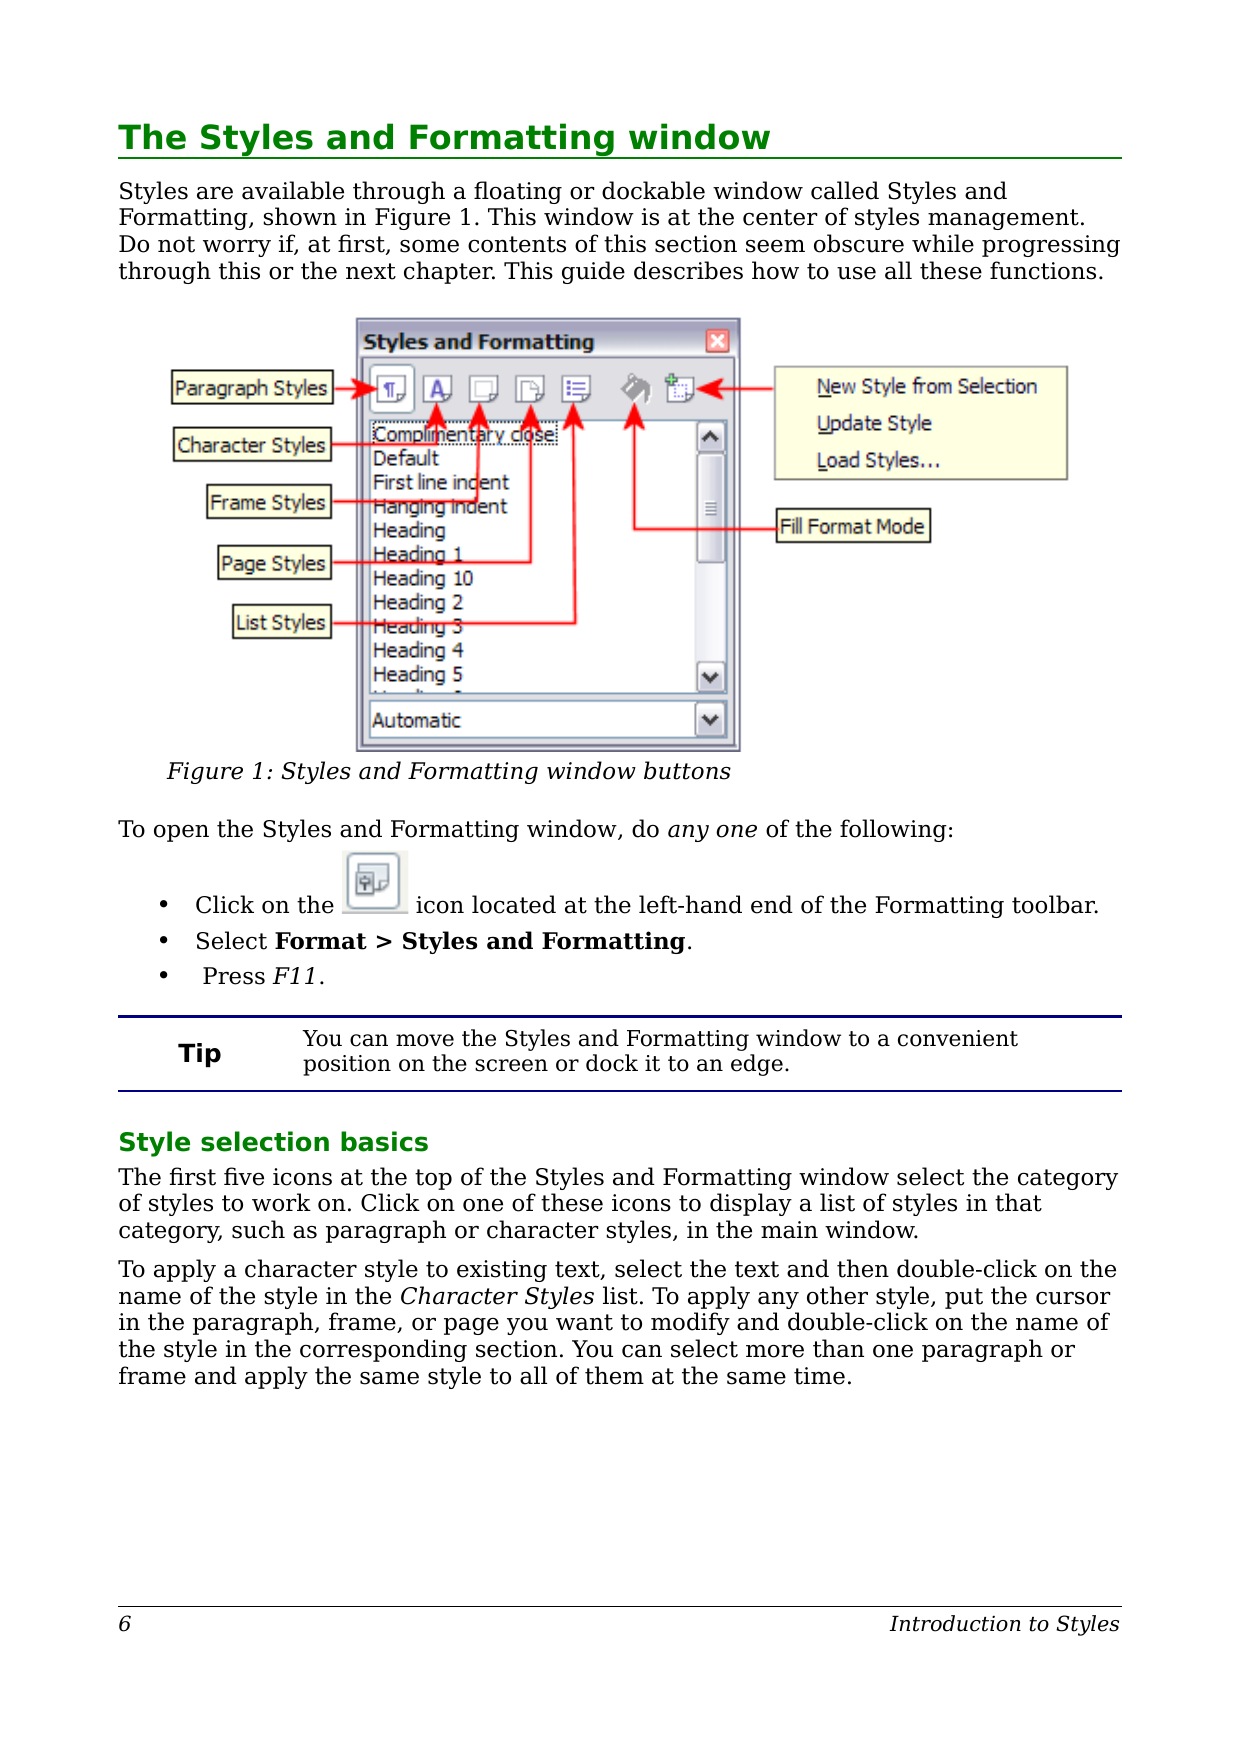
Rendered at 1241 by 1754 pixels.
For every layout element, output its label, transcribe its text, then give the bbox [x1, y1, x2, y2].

table_header Tip [118, 1018, 281, 1090]
picture [341, 849, 409, 914]
list Click on the icon located at the left-hand end of the Formatting toolbar. [156, 849, 1122, 920]
list To open the Styles and Formatting window, do any one of the following: [118, 816, 1122, 843]
text Styles are available through a floating or dockable window called Styles and Formatting, shown in Figure 1. This window is at the center of styles management. Do not worry if, at first, some contents of this section seem obscure while progressing through this or the next chapter. This guide describes how to use all these functions. [118, 178, 1122, 284]
text To apply a character style to existing text, select the text and then double-click on the name of the style in the Character Styles list. To apply any other style, put the cursor in the paragraph, frame, or page you want to modify and double-click on the name of the style in the corresponding section. You can select more than one paragraph or frame and apply the same style to all of them at the same time. [118, 1256, 1122, 1389]
subtitle Style selection basics [118, 1128, 1122, 1157]
table_header You can move the Styles and Formatting window to a convenient position on the screen or dock it to an edge. [281, 1018, 1122, 1090]
text The first five icons at the top of the Styles and Formatting window select the category of styles to work on. Click on one of these icons to display a list of styles in that category, such as paragraph or character styles, in the main window. [118, 1164, 1122, 1244]
text Figure 1: Styles and Formatting window buttons [167, 758, 1073, 785]
subtitle The Styles and Formatting window [118, 118, 1122, 157]
list Select Format > Styles and Formatting. [156, 926, 1122, 955]
picture [166, 309, 1074, 752]
list Press F11. [156, 961, 1122, 991]
